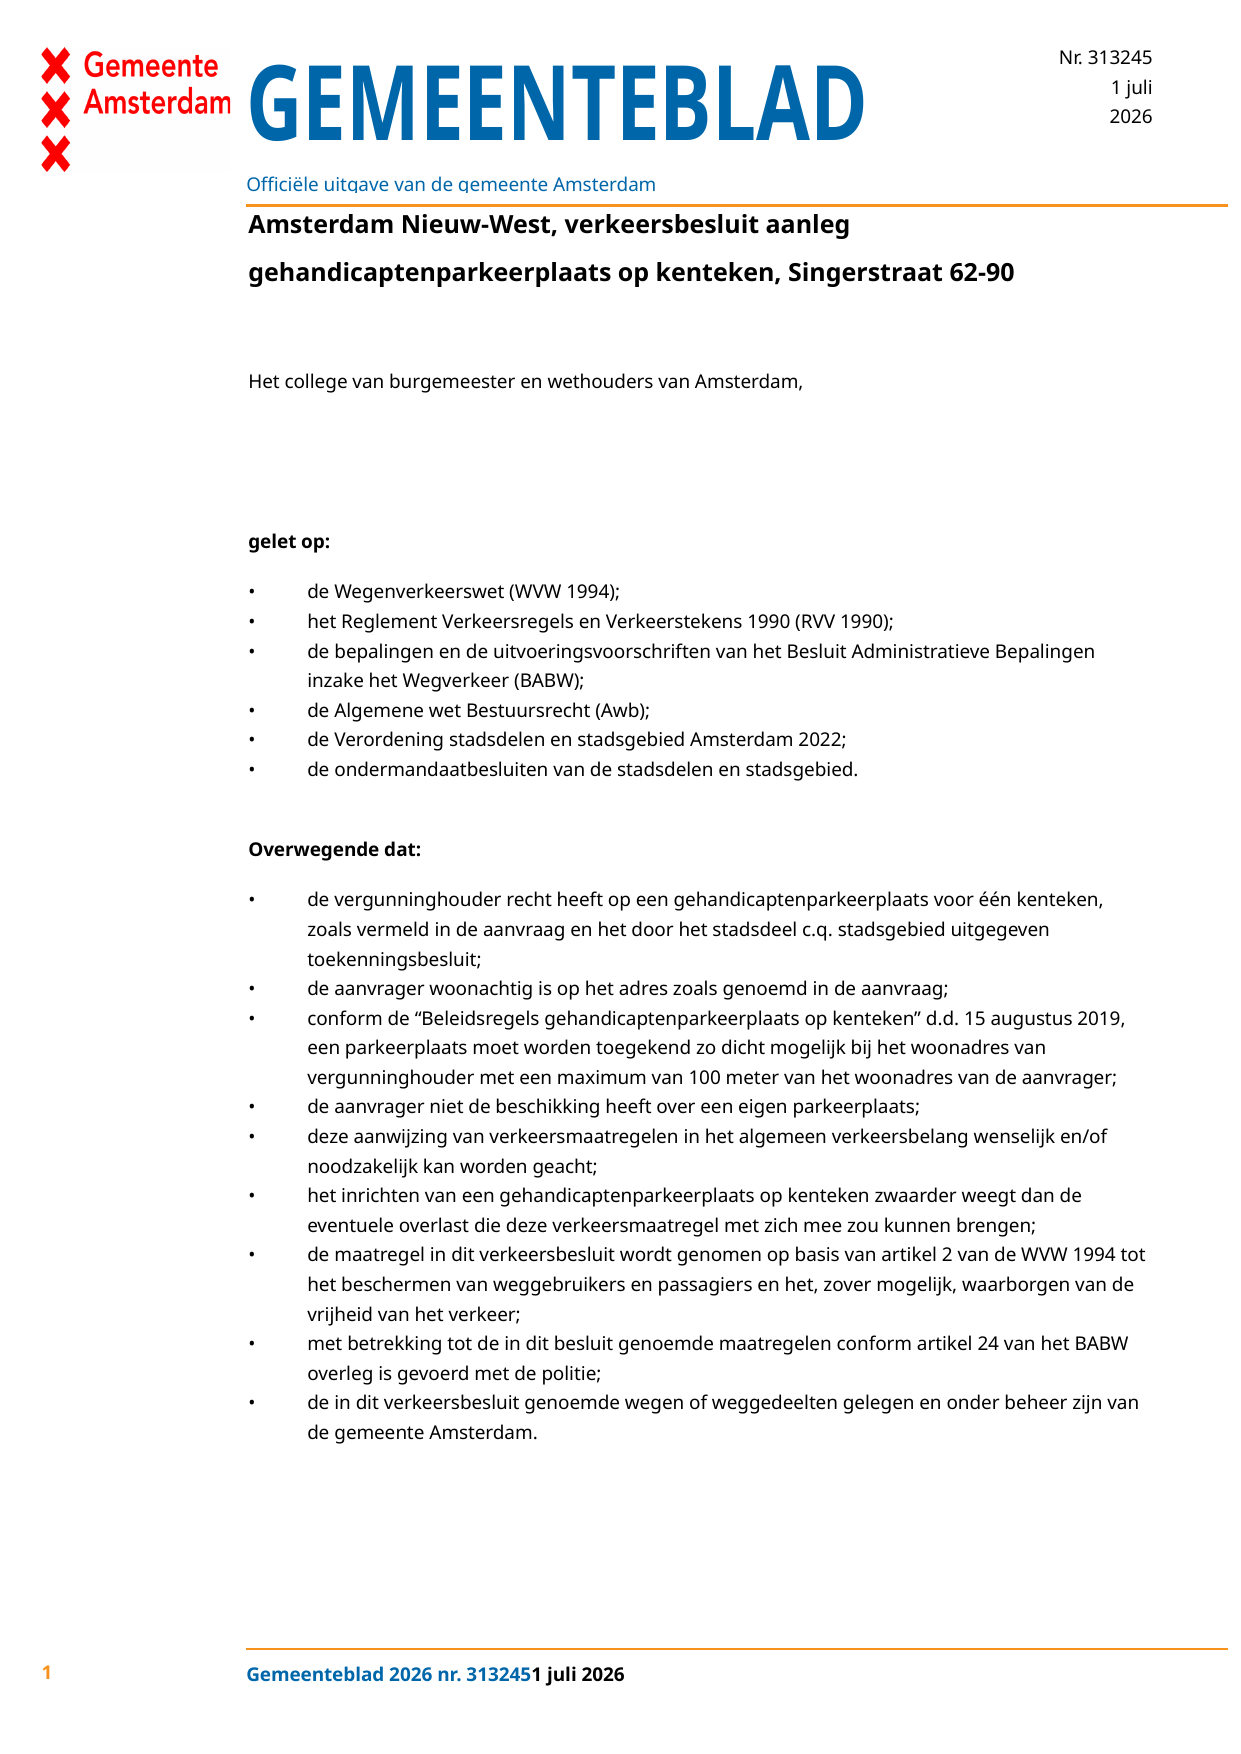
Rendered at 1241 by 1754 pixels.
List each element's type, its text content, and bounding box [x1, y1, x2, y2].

list de aanvrager woonachtig is op het adres zoals genoemd in de aanvraag; [248, 975, 1152, 1001]
list de in dit verkeersbesluit genoemde wegen of weggedeelten gelegen en onder beheer zijn van de gemeente Amsterdam. [248, 1389, 1152, 1445]
list het Reglement Verkeersregels en Verkeerstekens 1990 (RVV 1990); [248, 608, 1152, 634]
text Amsterdam Nieuw-West, verkeersbesluit aanleg gehandicaptenparkeerplaats op kenteken, Singerstraat 62-90 [248, 207, 1152, 288]
list het inrichten van een gehandicaptenparkeerplaats op kenteken zwaarder weegt dan de eventuele overlast die deze verkeersmaatregel met zich mee zou kunnen brengen; [248, 1182, 1152, 1238]
text Overwegende dat: [248, 836, 1152, 862]
list de maatregel in dit verkeersbesluit wordt genomen op basis van artikel 2 van de WVW 1994 tot het beschermen van weggebruikers en passagiers en het, zover mogelijk, waarborgen van de vrijheid van het verkeer; [248, 1242, 1152, 1326]
list de aanvrager niet de beschikking heeft over een eigen parkeerplaats; [248, 1094, 1152, 1119]
text gelet op: [248, 528, 1152, 554]
picture [41, 47, 231, 172]
list de Verordening stadsdelen en stadsgebied Amsterdam 2022; [248, 727, 1152, 752]
list de ondermandaatbesluiten van de stadsdelen en stadsgebied. [248, 756, 1152, 782]
text Het college van burgemeester en wethouders van Amsterdam, [248, 368, 1152, 394]
list met betrekking tot de in dit besluit genoemde maatregelen conform artikel 24 van het BABW overleg is gevoerd met de politie; [248, 1330, 1152, 1386]
list de bepalingen en de uitvoeringsvoorschriften van het Besluit Administratieve Bepalingen inzake het Wegverkeer (BABW); [248, 638, 1152, 693]
list de Wegenverkeerswet (WVW 1994); [248, 579, 1152, 604]
list de Algemene wet Bestuursrecht (Awb); [248, 697, 1152, 723]
list de vergunninghouder recht heeft op een gehandicaptenparkeerplaats voor één kenteken, zoals vermeld in de aanvraag en het door het stadsdeel c.q. stadsgebied uitgegeven toekenningsbesluit; [248, 887, 1152, 971]
list conform de “Beleidsregels gehandicaptenparkeerplaats op kenteken” d.d. 15 augustus 2019, een parkeerplaats moet worden toegekend zo dicht mogelijk bij het woonadres van vergunninghouder met een maximum van 100 meter van het woonadres van de aanvrager; [248, 1005, 1152, 1090]
list deze aanwijzing van verkeersmaatregelen in het algemeen verkeersbelang wenselijk en/of noodzakelijk kan worden geacht; [248, 1123, 1152, 1178]
